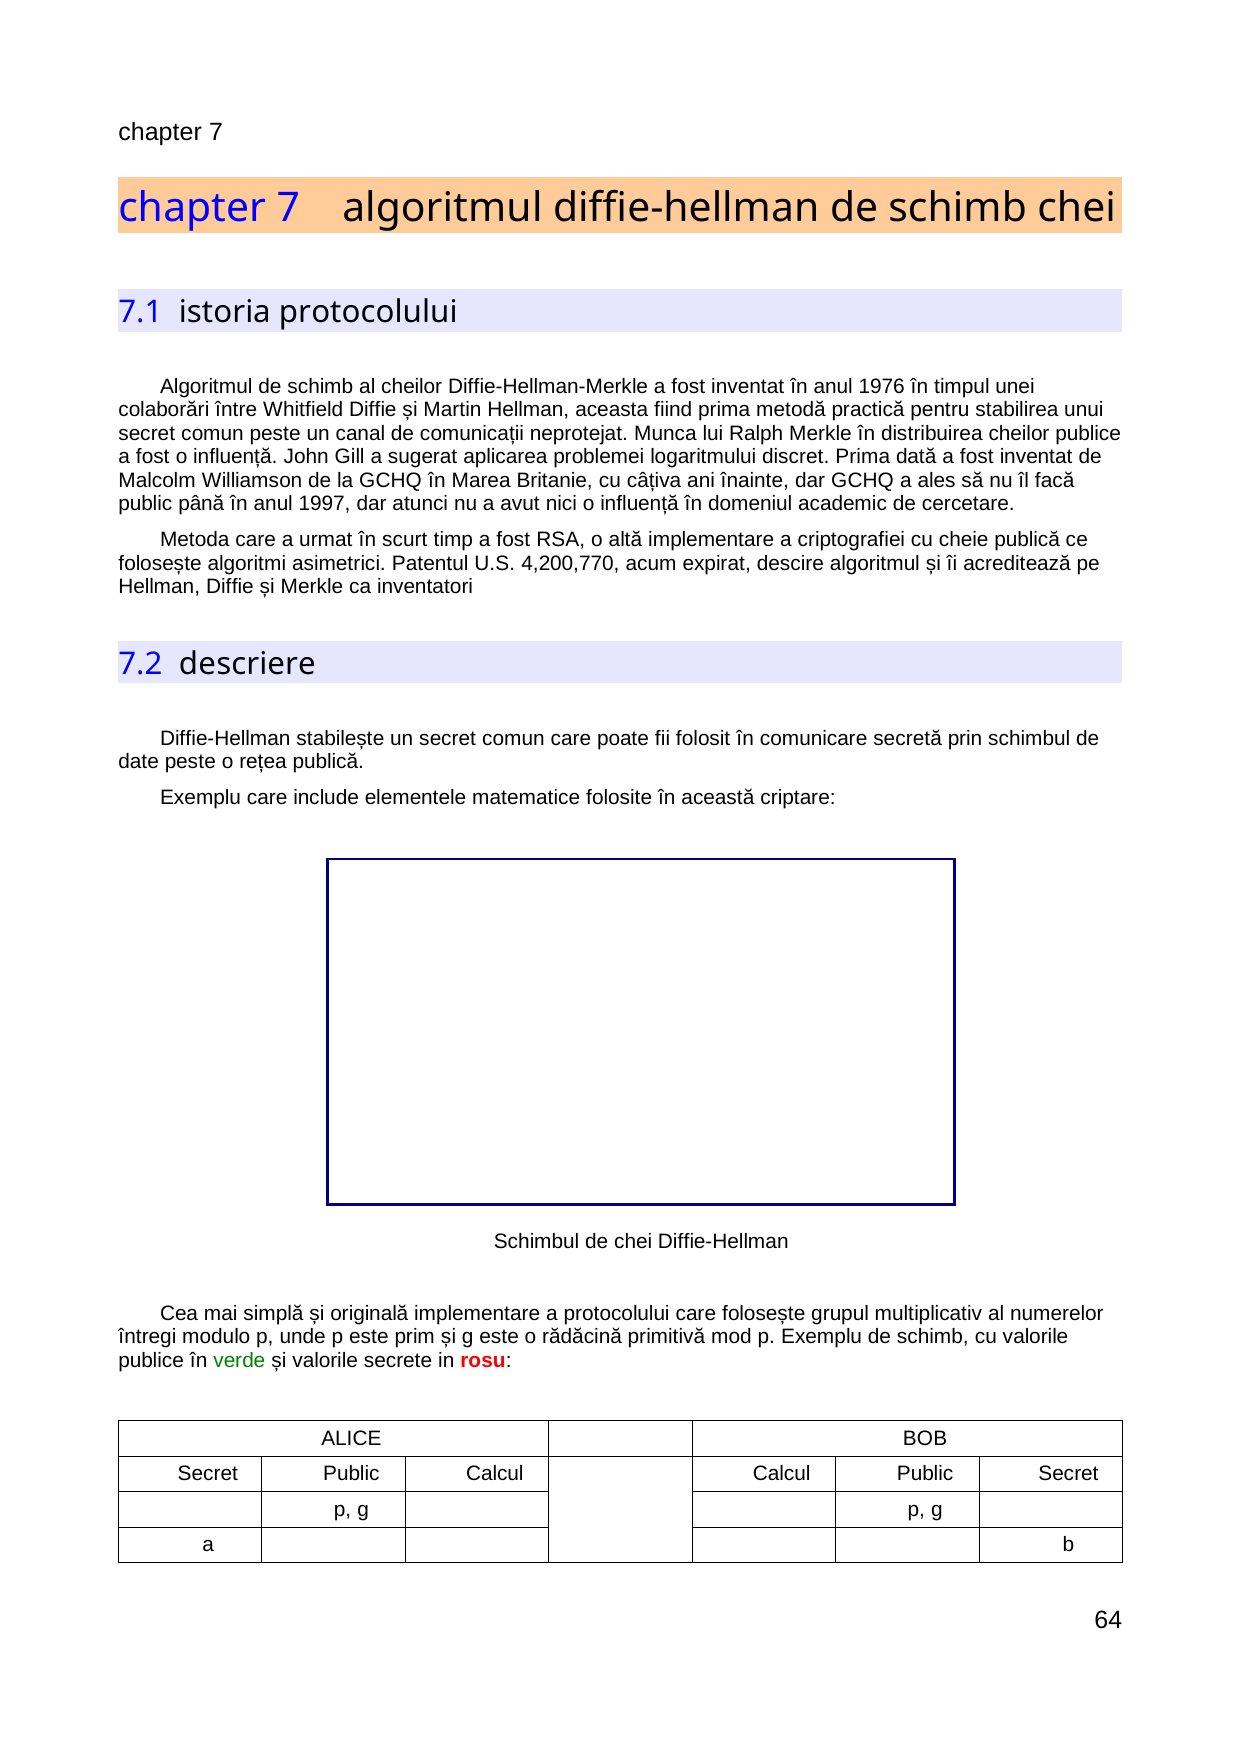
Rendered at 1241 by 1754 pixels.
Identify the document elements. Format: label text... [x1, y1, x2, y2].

table_header BOB [693, 1421, 1122, 1456]
table_cell Calcul [406, 1457, 548, 1491]
table_cell [693, 1492, 835, 1527]
table_cell [262, 1528, 405, 1562]
table_cell p, g [262, 1492, 405, 1527]
subtitle descriere [118, 641, 1122, 683]
subtitle istoria protocolului [118, 289, 1122, 332]
table_header [549, 1421, 692, 1456]
table_cell p, g [836, 1492, 979, 1527]
table_cell [693, 1528, 835, 1562]
subtitle algoritmul diffie-hellman de schimb chei [118, 177, 1122, 233]
table_cell [836, 1528, 979, 1562]
text Metoda care a urmat în scurt timp a fost RSA, o altă implementare a criptografiei cu cheie publică ce folosește algoritmi asimetrici. Patentul U.S. 4,200,770, acum expirat, descire algoritmul și îi acreditează pe Hellman, Diffie și Merkle ca inventatori [118, 528, 1122, 598]
table_cell a [119, 1528, 261, 1562]
text Diffie-Hellman stabilește un secret comun care poate fii folosit în comunicare secretă prin schimbul de date peste o rețea publică. [118, 726, 1122, 773]
table_cell Public [836, 1457, 979, 1491]
table_cell [549, 1457, 692, 1562]
table_header ALICE [119, 1421, 548, 1456]
table_cell Public [262, 1457, 405, 1491]
table_cell [406, 1528, 548, 1562]
table_cell Secret [119, 1457, 261, 1491]
text Schimbul de chei Diffie-Hellman [118, 1229, 1122, 1253]
text Cea mai simplă și originală implementare a protocolului care folosește grupul multiplicativ al numerelor întregi modulo p, unde p este prim și g este o rădăcină primitivă mod p. Exemplu de schimb, cu valorile publice în verde și valorile secrete in rosu: [118, 1301, 1122, 1372]
text Exemplu care include elementele matematice folosite în această criptare: [118, 786, 1122, 809]
text Algoritmul de schimb al cheilor Diffie-Hellman-Merkle a fost inventat în anul 1976 în timpul unei colaborări între Whitfield Diffie și Martin Hellman, aceasta fiind prima metodă practică pentru stabilirea unui secret comun peste un canal de comunicații neprotejat. Munca lui Ralph Merkle în distribuirea cheilor publice a fost o influență. John Gill a sugerat aplicarea problemei logaritmului discret. Prima dată a fost inventat de Malcolm Williamson de la GCHQ în Marea Britanie, cu câțiva ani înainte, dar GCHQ a ales să nu îl facă public până în anul 1997, dar atunci nu a avut nici o influență în domeniul academic de cercetare. [118, 374, 1122, 515]
table_cell [406, 1492, 548, 1527]
table_cell b [980, 1528, 1122, 1562]
table_cell Calcul [693, 1457, 835, 1491]
table_cell [119, 1492, 261, 1527]
table_cell [980, 1492, 1122, 1527]
table_cell Secret [980, 1457, 1122, 1491]
